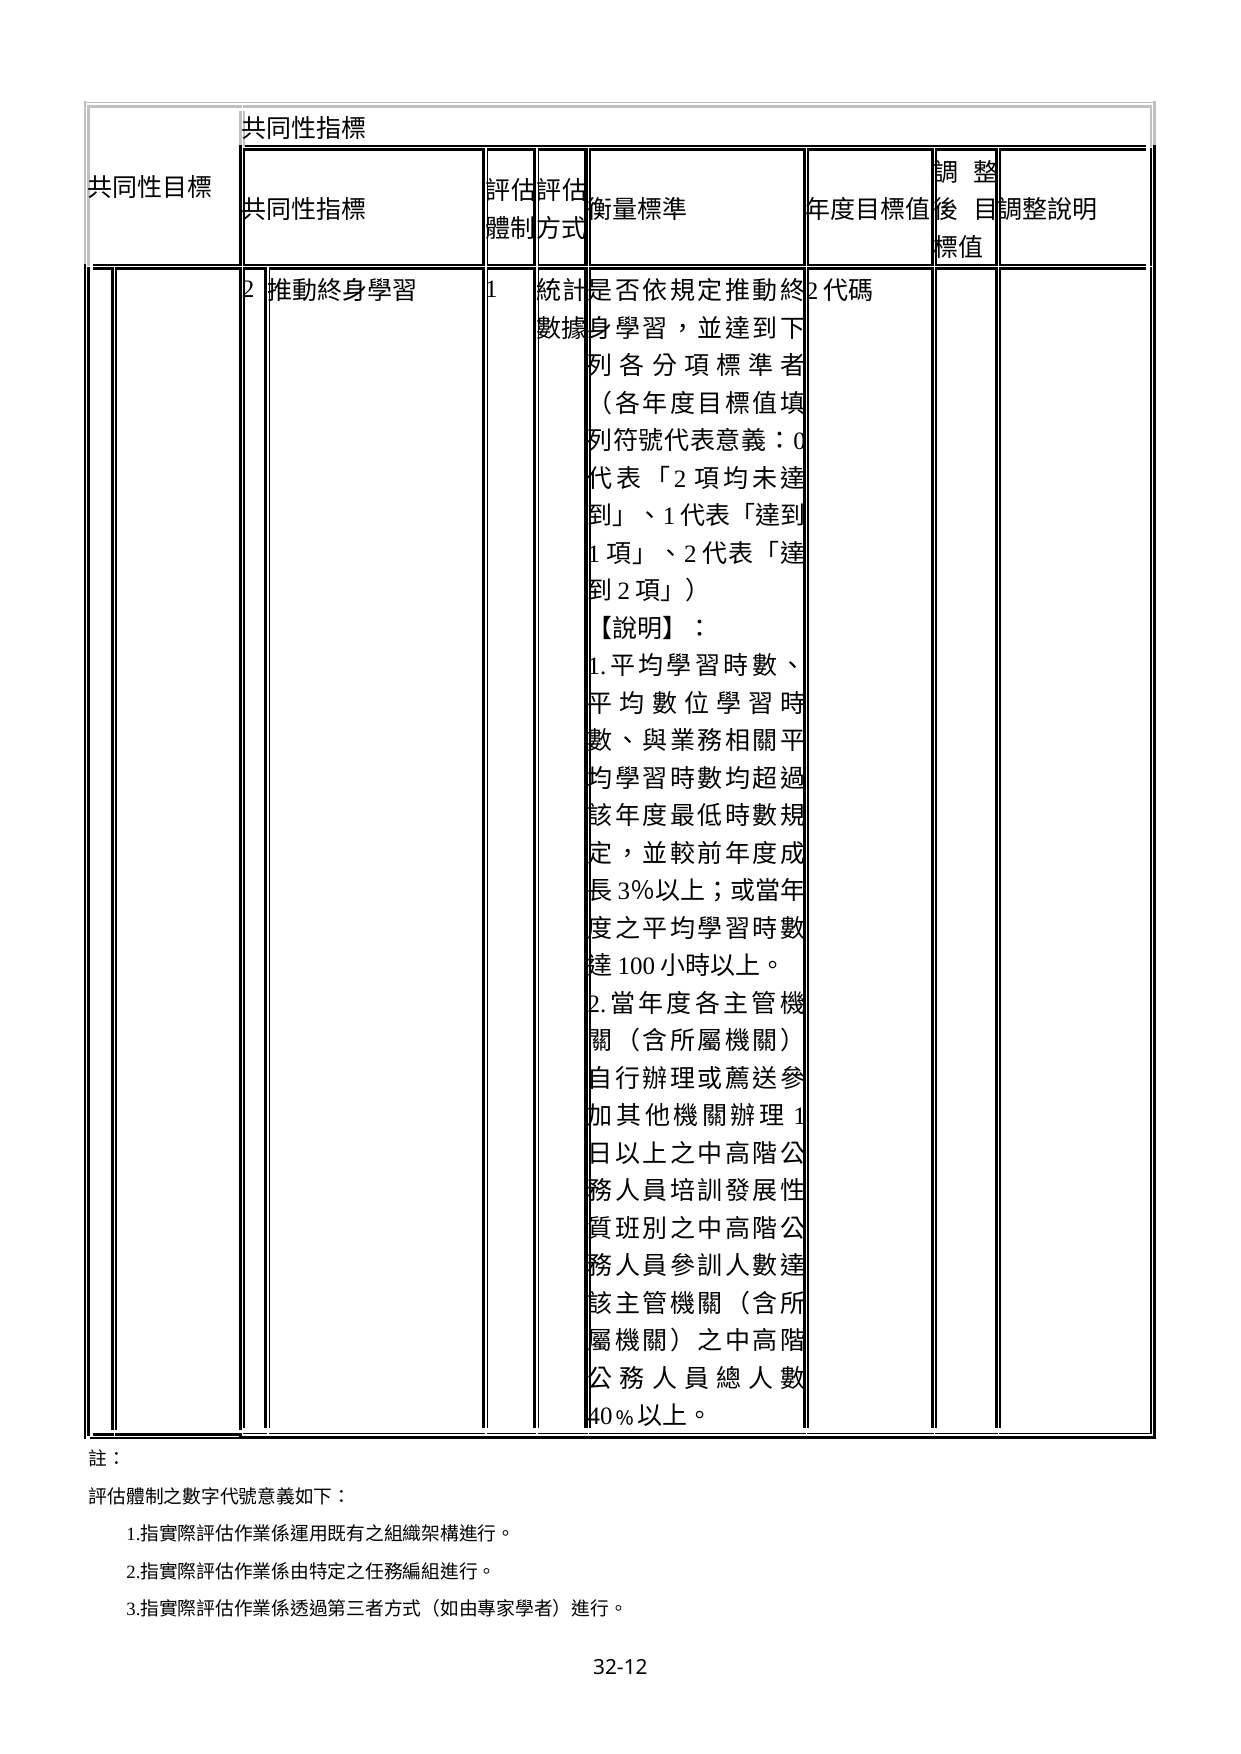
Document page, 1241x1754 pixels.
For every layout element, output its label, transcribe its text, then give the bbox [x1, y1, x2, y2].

text 2.指實際評估作業係由特定之任務編組進行。 [89, 1551, 1152, 1589]
table_cell 評估方式 [539, 151, 584, 264]
table_cell 2代碼 [806, 270, 934, 1433]
table_cell 評估體制 [488, 151, 533, 264]
table_header 共同性目標 [90, 108, 242, 264]
text 3.指實際評估作業係透過第三者方式（如由專家學者）進行。 [89, 1589, 1152, 1626]
table_header 共同性指標 [242, 103, 1153, 145]
table_cell 1 [485, 264, 536, 1433]
table_cell 調整說明 [998, 145, 1153, 264]
table_cell 統計數據 [536, 264, 587, 1433]
table_cell 共同性指標 [245, 151, 482, 264]
table_cell [998, 264, 1153, 1433]
text 評估體制之數字代號意義如下： [89, 1476, 1152, 1514]
table_cell 衡量標準 [591, 151, 803, 264]
table_cell 2 [242, 270, 267, 1433]
text 1.指實際評估作業係運用既有之組織架構進行。 [89, 1514, 1152, 1551]
table_cell 是否依規定推動終身學習，並達到下列各分項標準者（各年度目標值填列符號代表意義：0代表「2項均未達到」、1代表「達到1項」、2代表「達到2項」） 【說明】： 1.平均學習時數、平均數位學習時數、與業務相關平均學習時數均超過該年度最低時數規定，並較前年度成長3％以上；或當年度之平均學習時數達100小時以上。 2.當年度各主管機關（含所屬機關）自行辦理或薦送參加其他機關辦理1日以上之中高階公務人員培訓發展性質班別之中高階公務人員參訓人數達該主管機關（含所屬機關）之中高階公務人員總人數40﹪以上。 [588, 270, 806, 1433]
table_cell 提升人力資源素質與管理效能 [114, 266, 242, 1433]
table_cell 調整後目標值 [937, 151, 995, 264]
table_cell 推動終身學習 [267, 266, 485, 1433]
table_cell 四 [87, 264, 114, 1433]
text 註： [89, 1439, 1152, 1476]
table_cell 年度目標值 [809, 151, 931, 264]
table_cell [934, 264, 998, 1433]
